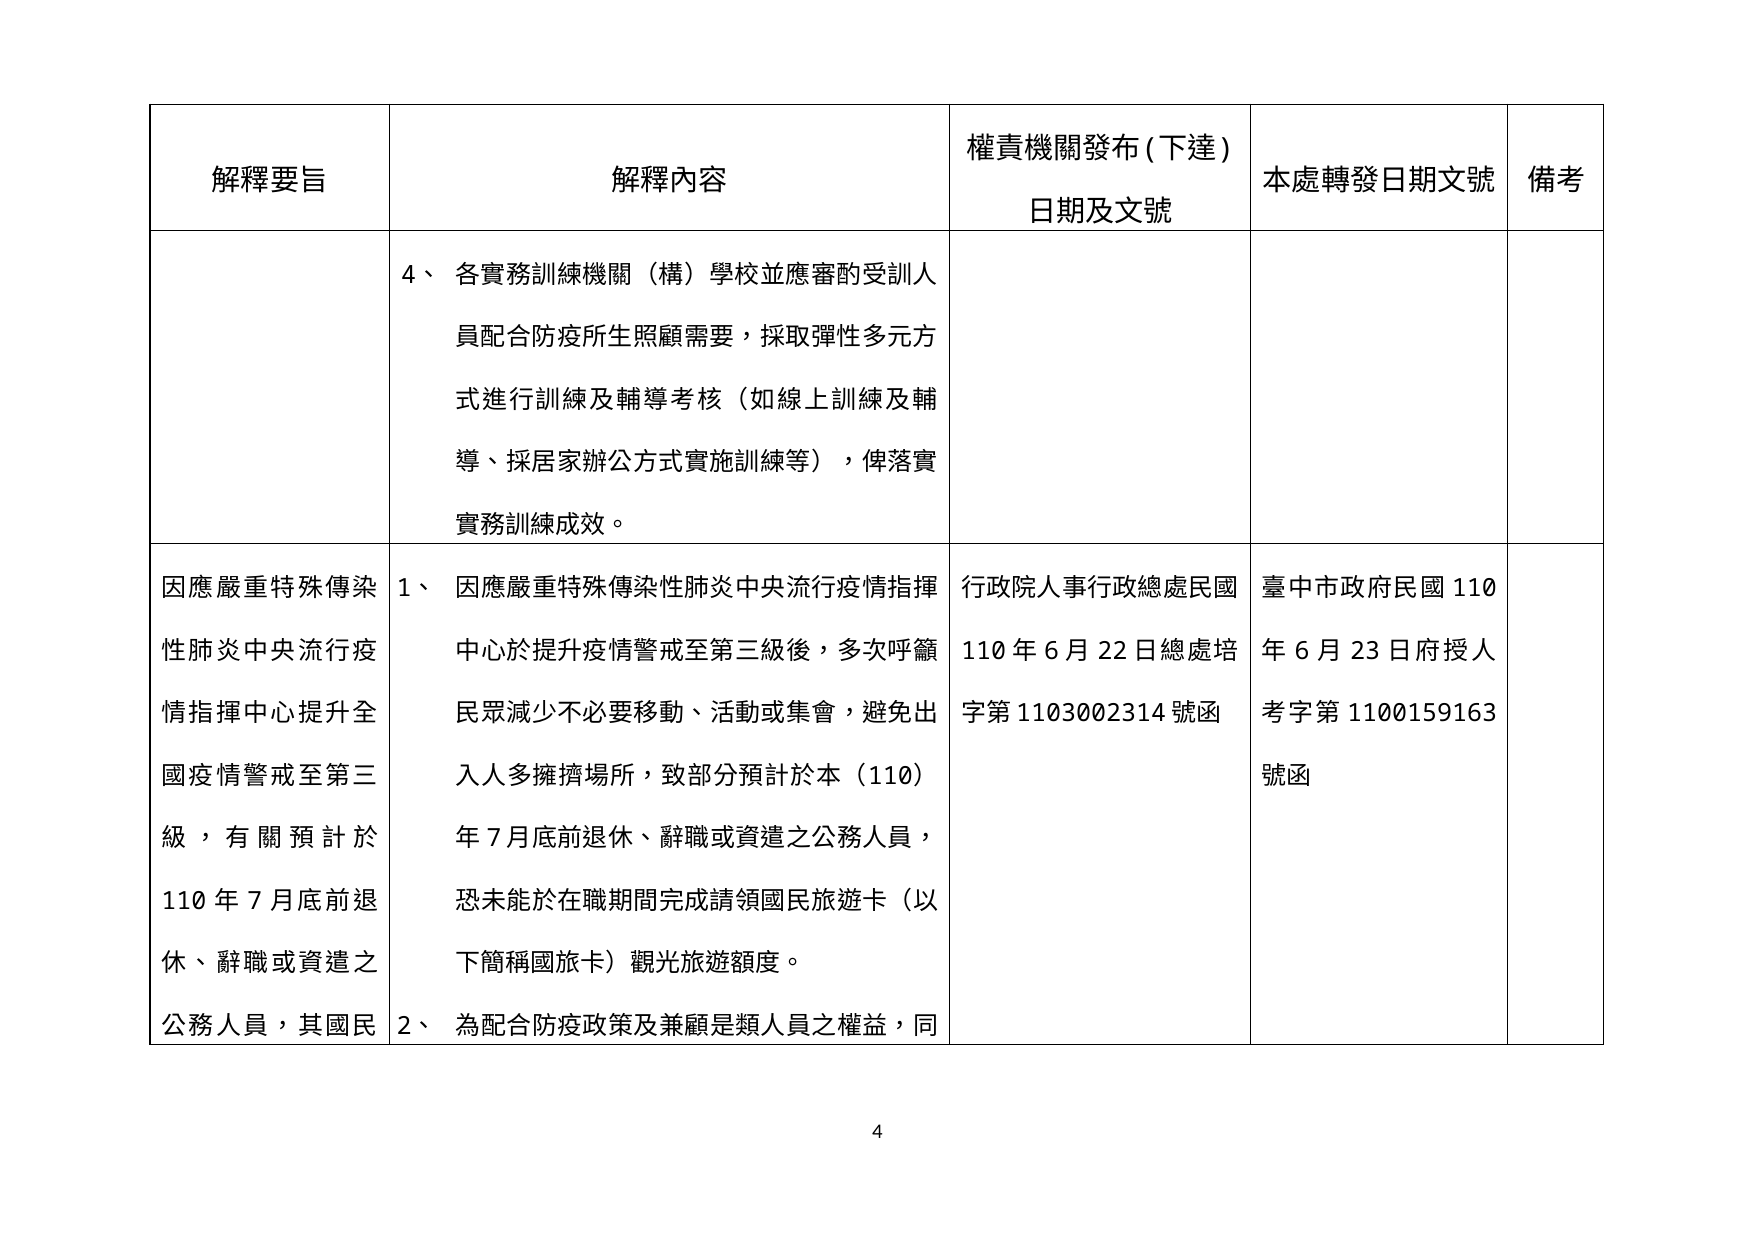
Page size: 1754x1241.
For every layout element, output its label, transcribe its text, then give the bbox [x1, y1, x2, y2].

table_cell [1508, 544, 1603, 1044]
table_cell 因應嚴重特殊傳染性肺炎中央流行疫情指揮中心提升全國疫情警戒至第三級，有關預計於110年7月底前退休、辭職或資遣之公務人員，其國民 [151, 544, 389, 1044]
table_cell 行政院人事行政總處民國110年6月22日總處培字第1103002314號函 [950, 544, 1250, 1044]
table_cell [1508, 231, 1603, 543]
table_cell 相關因應措施如下： 為配合防疫需要，考試錄取受訓人員如有防疫照顧需求，參據行政院人事行政總處相關函釋，除得依現行各類人員所適用之請假規定以事假（家庭照顧假）、休假或加班補休辦理外，亦得依規定申請防疫照顧假，各訓練機關（構）學校不得拒絕，且不得影響訓練成績考核或為其他不利處分，防疫照顧假期間不支給訓練津貼。 嚴重特殊傳染性肺炎中央流行疫情指揮中心自110年5月19日起，提升全國疫情警戒至第三級，並於同年6月7日宣布該第三級警戒延長至同年6月28日止（按：校園停課期間自110年5月18日起至同年7月2日止），為期兼顧受訓人員因配合防疫所生照顧需要及考試訓練輔導與考核成效，爰參照公務人員考試錄取人員訓練辦法第31條第1項所定相對延長實務訓練期間之規範意旨，考試錄取受訓人員於實務訓練期間如申請防疫照顧假，依實際需要給假，請假日數在14日以內者，無須延長訓練期間，請假日數超過14日者，應相對延長其實務訓練期間。 另考量考試錄取受訓人員因配合防疫申請防疫照顧假，係不可歸責於受訓人員，且屬不可抗力、急迫之事由，為維護其訓練權益，其所請防疫照顧假日數，參照娩假、流產假、骨髓捐贈或器官捐贈假等特別假，不列入公務人員考試錄取人員訓練辦法第44條第1項第9款所定廢止受訓資格之請假日數計算。 各實務訓練機關（構）學校並應審酌受訓人員配合防疫所生照顧需要，採取彈性多元方式進行訓練及輔導考核（如線上訓練及輔導、採居家辦公方式實施訓練等），俾落實實務訓練成效。 [390, 231, 949, 543]
table_header 本處轉發日期文號 [1251, 105, 1507, 229]
table_cell [1251, 231, 1507, 543]
table_header 解釋要旨 [151, 105, 389, 229]
table_cell 因應嚴重特殊傳染性肺炎中央流行疫情指揮中心於提升疫情警戒至第三級後，多次呼籲民眾減少不必要移動、活動或集會，避免出入人多擁擠場所，致部分預計於本（110）年7月底前退休、辭職或資遣之公務人員，恐未能於在職期間完成請領國民旅遊卡（以下簡稱國旅卡）觀光旅遊額度。 為配合防疫政策及兼顧是類人員之權益，同 [390, 544, 949, 1044]
table_header 備考 [1508, 105, 1603, 229]
table_header 解釋內容 [390, 105, 949, 229]
table_cell [151, 231, 389, 543]
table_header 權責機關發布(下達) 日期及文號 [950, 105, 1250, 229]
table_cell 臺中市政府民國110年6月23日府授人考字第1100159163號函 [1251, 544, 1507, 1044]
table_cell [950, 231, 1250, 543]
